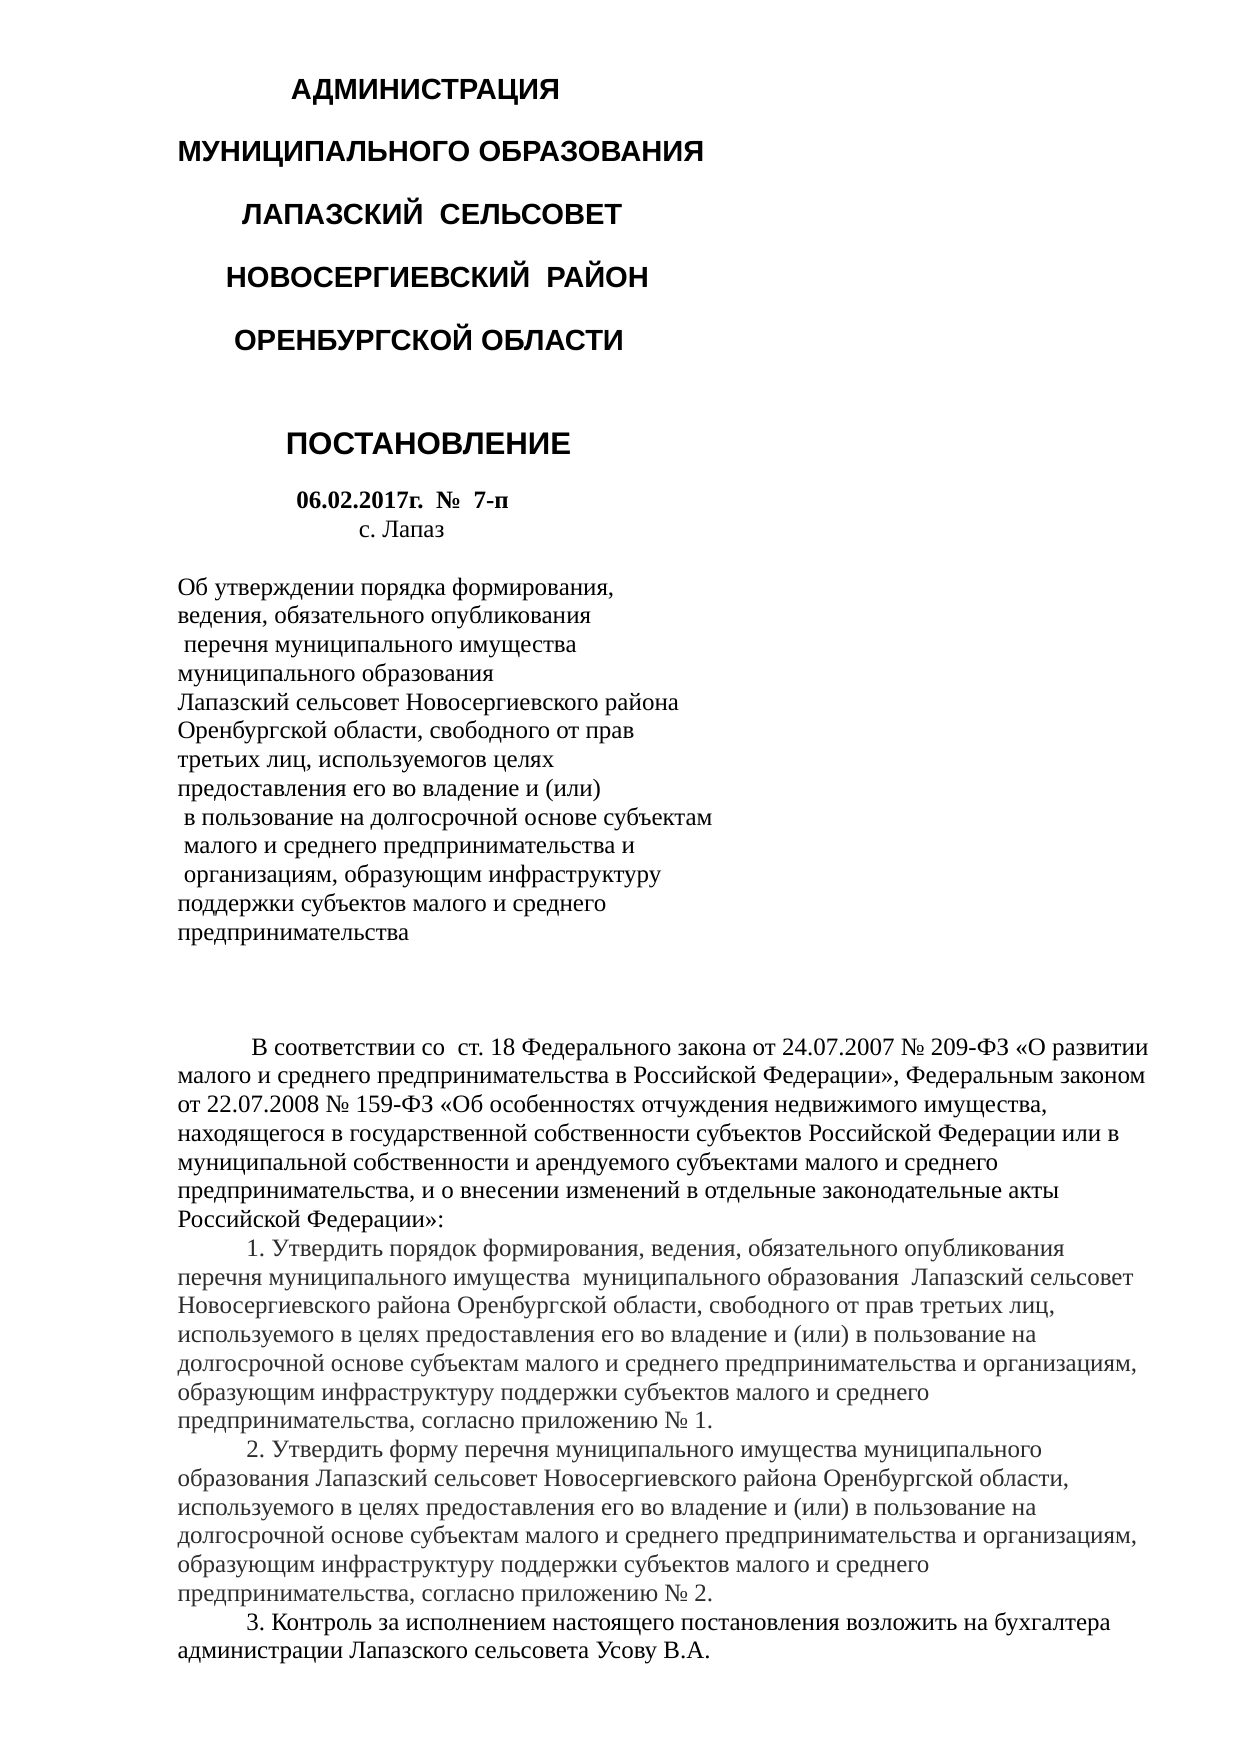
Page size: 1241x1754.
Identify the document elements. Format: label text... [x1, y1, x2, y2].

text МУНИЦИПАЛЬНОГО ОБРАЗОВАНИЯ [177, 134, 1152, 168]
text АДМИНИСТРАЦИЯ [177, 72, 1152, 105]
text 3. Контроль за исполнением настоящего постановления возложить на бухгалтера администрации Лапазского сельсовета Усову В.А. [177, 1607, 1152, 1664]
text 1. Утвердить порядок формирования, ведения, обязательного опубликования перечня муниципального имущества муниципального образования Лапазский сельсовет Новосергиевского района Оренбургской области, свободного от прав третьих лиц, используемого в целях предоставления его во владение и (или) в пользование на долгосрочной основе субъектам малого и среднего предпринимательства и организациям, образующим инфраструктуру поддержки субъектов малого и среднего предпринимательства, согласно приложению № 1. 2. Утвердить форму перечня муниципального имущества муниципального образования Лапазский сельсовет Новосергиевского района Оренбургской области, используемого в целях предоставления его во владение и (или) в пользование на долгосрочной основе субъектам малого и среднего предпринимательства и организациям, образующим инфраструктуру поддержки субъектов малого и среднего предпринимательства, согласно приложению № 2. [177, 1233, 1152, 1607]
subtitle ПОСТАНОВЛЕНИЕ [177, 425, 1152, 461]
text 06.02.2017г. № 7-п [177, 485, 1152, 514]
text ведения, обязательного опубликования [177, 600, 1152, 629]
text муниципального образования [177, 658, 1152, 687]
text поддержки субъектов малого и среднего [177, 888, 1152, 917]
text Оренбургской области, свободного от прав [177, 715, 1152, 744]
text ОРЕНБУРГСКОЙ ОБЛАСТИ [177, 323, 1152, 356]
text Об утверждении порядка формирования, [177, 572, 1152, 600]
text в пользование на долгосрочной основе субъектам [177, 802, 1152, 830]
text Лапазский сельсовет Новосергиевского района [177, 687, 1152, 715]
text ЛАПАЗСКИЙ СЕЛЬСОВЕТ [177, 197, 1152, 231]
text предпринимательства [177, 917, 1152, 945]
text с. Лапаз [177, 514, 1152, 543]
text перечня муниципального имущества [177, 629, 1152, 658]
text третьих лиц, используемогов целях [177, 744, 1152, 773]
text предоставления его во владение и (или) [177, 773, 1152, 802]
text В соответствии со ст. 18 Федерального закона от 24.07.2007 № 209-ФЗ «О развитии малого и среднего предпринимательства в Российской Федерации», Федеральным законом от 22.07.2008 № 159-ФЗ «Об особенностях отчуждения недвижимого имущества, находящегося в государственной собственности субъектов Российской Федерации или в муниципальной собственности и арендуемого субъектами малого и среднего предпринимательства, и о внесении изменений в отдельные законодательные акты Российской Федерации»: [177, 1032, 1152, 1233]
text организациям, образующим инфраструктуру [177, 859, 1152, 888]
text НОВОСЕРГИЕВСКИЙ РАЙОН [177, 260, 1152, 294]
text малого и среднего предпринимательства и [177, 830, 1152, 859]
